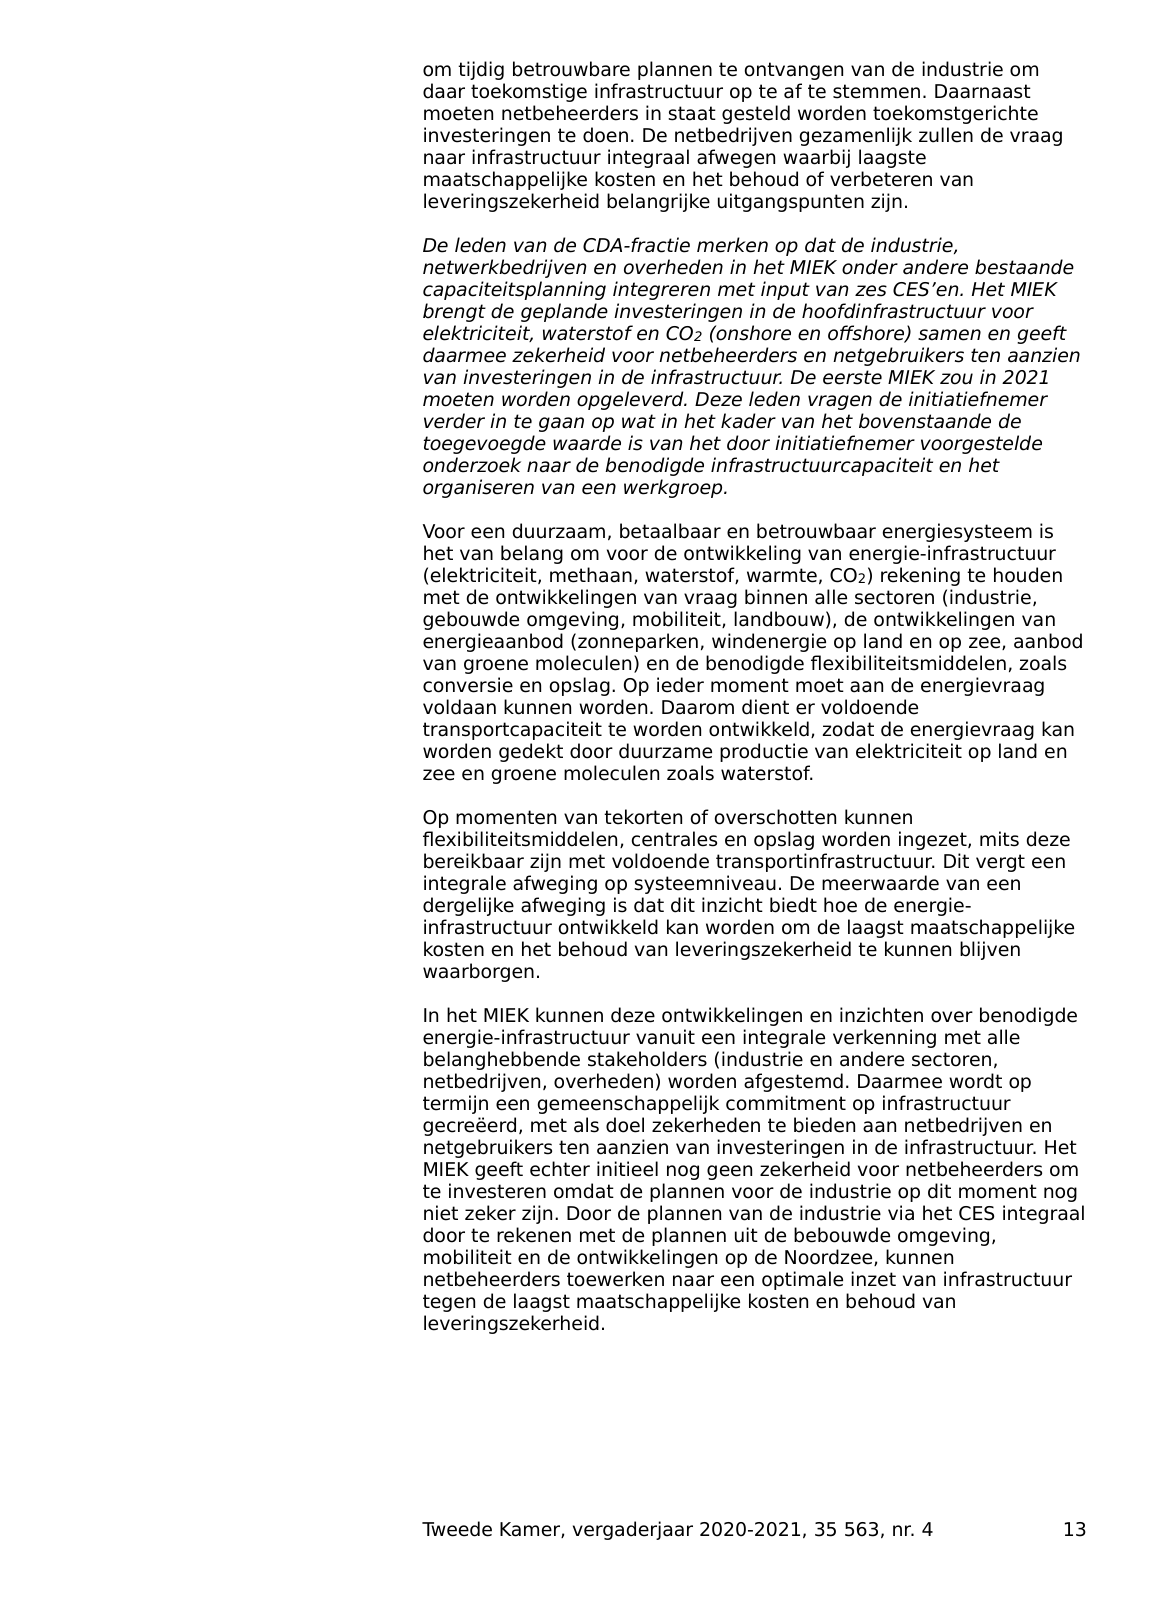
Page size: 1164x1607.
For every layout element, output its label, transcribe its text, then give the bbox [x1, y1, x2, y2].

text om tijdig betrouwbare plannen te ontvangen van de industrie om daar toekomstige infrastructuur op te af te stemmen. Daarnaast moeten netbeheerders in staat gesteld worden toekomstgerichte investeringen te doen. De netbedrijven gezamenlijk zullen de vraag naar infrastructuur integraal afwegen waarbij laagste maatschappelijke kosten en het behoud of verbeteren van leveringszekerheid belangrijke uitgangspunten zijn. [422, 59, 1087, 213]
text Voor een duurzaam, betaalbaar en betrouwbaar energiesysteem is het van belang om voor de ontwikkeling van energie-infrastructuur (elektriciteit, methaan, waterstof, warmte, CO2) rekening te houden met de ontwikkelingen van vraag binnen alle sectoren (industrie, gebouwde omgeving, mobiliteit, landbouw), de ontwikkelingen van energieaanbod (zonneparken, windenergie op land en op zee, aanbod van groene moleculen) en de benodigde flexibiliteitsmiddelen, zoals conversie en opslag. Op ieder moment moet aan de energievraag voldaan kunnen worden. Daarom dient er voldoende transportcapaciteit te worden ontwikkeld, zodat de energievraag kan worden gedekt door duurzame productie van elektriciteit op land en zee en groene moleculen zoals waterstof. [422, 521, 1087, 785]
text In het MIEK kunnen deze ontwikkelingen en inzichten over benodigde energie-infrastructuur vanuit een integrale verkenning met alle belanghebbende stakeholders (industrie en andere sectoren, netbedrijven, overheden) worden afgestemd. Daarmee wordt op termijn een gemeenschappelijk commitment op infrastructuur gecreëerd, met als doel zekerheden te bieden aan netbedrijven en netgebruikers ten aanzien van investeringen in de infrastructuur. Het MIEK geeft echter initieel nog geen zekerheid voor netbeheerders om te investeren omdat de plannen voor de industrie op dit moment nog niet zeker zijn. Door de plannen van de industrie via het CES integraal door te rekenen met de plannen uit de bebouwde omgeving, mobiliteit en de ontwikkelingen op de Noordzee, kunnen netbeheerders toewerken naar een optimale inzet van infrastructuur tegen de laagst maatschappelijke kosten en behoud van leveringszekerheid. [422, 1005, 1087, 1335]
text Op momenten van tekorten of overschotten kunnen flexibiliteitsmiddelen, centrales en opslag worden ingezet, mits deze bereikbaar zijn met voldoende transportinfrastructuur. Dit vergt een integrale afweging op systeemniveau. De meerwaarde van een dergelijke afweging is dat dit inzicht biedt hoe de energie-infrastructuur ontwikkeld kan worden om de laagst maatschappelijke kosten en het behoud van leveringszekerheid te kunnen blijven waarborgen. [422, 807, 1087, 983]
text De leden van de CDA-fractie merken op dat de industrie, netwerkbedrijven en overheden in het MIEK onder andere bestaande capaciteitsplanning integreren met input van zes CES’en. Het MIEK brengt de geplande investeringen in de hoofdinfrastructuur voor elektriciteit, waterstof en CO2 (onshore en offshore) samen en geeft daarmee zekerheid voor netbeheerders en netgebruikers ten aanzien van investeringen in de infrastructuur. De eerste MIEK zou in 2021 moeten worden opgeleverd. Deze leden vragen de initiatiefnemer verder in te gaan op wat in het kader van het bovenstaande de toegevoegde waarde is van het door initiatiefnemer voorgestelde onderzoek naar de benodigde infrastructuurcapaciteit en het organiseren van een werkgroep. [422, 235, 1087, 499]
